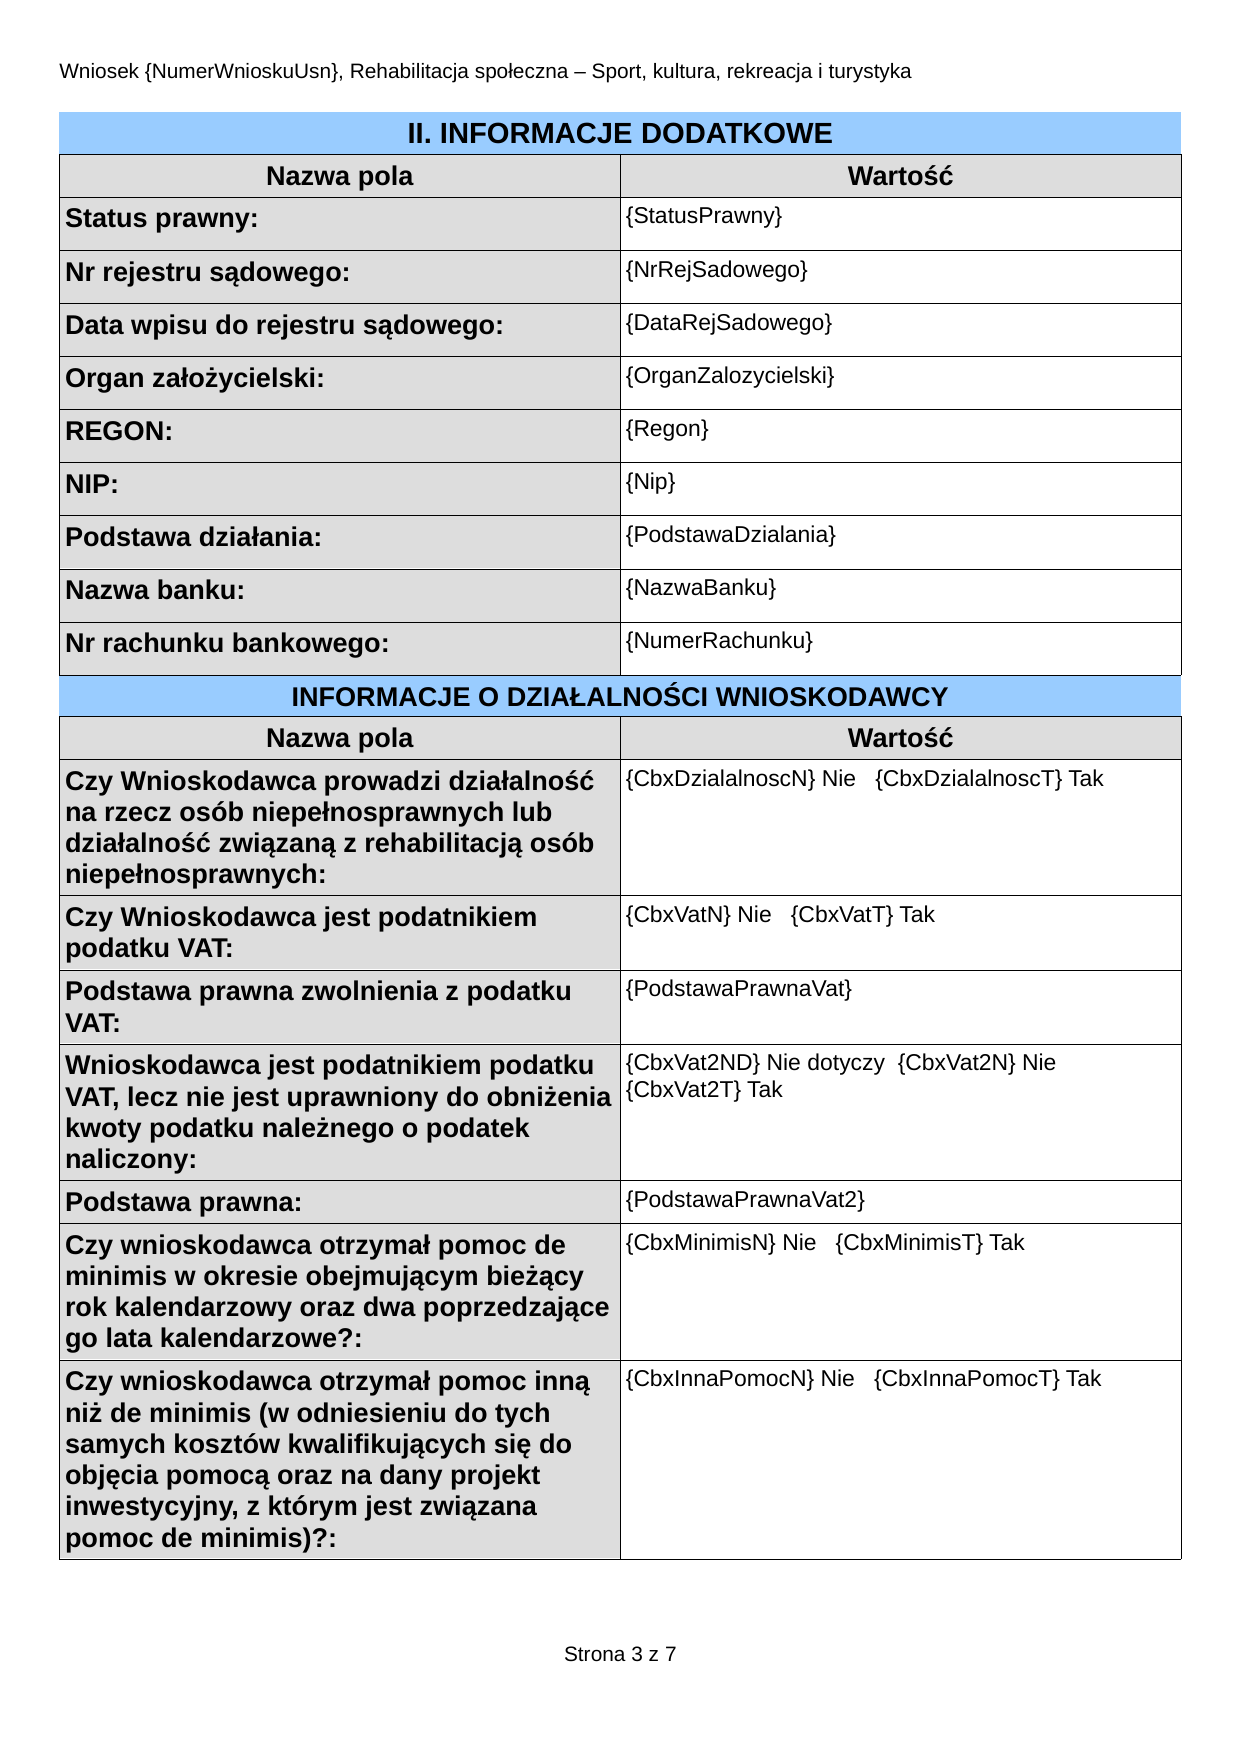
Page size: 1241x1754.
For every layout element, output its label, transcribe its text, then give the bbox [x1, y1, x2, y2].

table_cell {Nip} [621, 463, 1181, 515]
table_cell Nr rachunku bankowego: [60, 623, 620, 675]
table_header Wartość [621, 155, 1181, 197]
table_cell {CbxVat2ND} Nie dotyczy {CbxVat2N} Nie {CbxVat2T} Tak [621, 1045, 1181, 1180]
table_cell {CbxMinimisN} Nie {CbxMinimisT} Tak [621, 1224, 1181, 1359]
table_cell {PodstawaDzialania} [621, 516, 1181, 568]
subtitle INFORMACJE O DZIAŁALNOŚCI WNIOSKODAWCY [59, 676, 1181, 716]
table_cell {NrRejSadowego} [621, 251, 1181, 303]
table_cell Czy wnioskodawca otrzymał pomoc inną niż de minimis (w odniesieniu do tych samych kosztów kwalifikujących się do objęcia pomocą oraz na dany projekt inwestycyjny, z którym jest związana pomoc de minimis)?: [60, 1361, 620, 1558]
table_cell {OrganZalozycielski} [621, 357, 1181, 409]
table_cell Organ założycielski: [60, 357, 620, 409]
table_cell REGON: [60, 410, 620, 462]
table_cell Status prawny: [60, 198, 620, 250]
table_cell {CbxInnaPomocN} Nie {CbxInnaPomocT} Tak [621, 1361, 1181, 1558]
table_header Nazwa pola [60, 155, 620, 197]
table_cell {Regon} [621, 410, 1181, 462]
table_header Wartość [621, 717, 1181, 759]
table_cell Nazwa banku: [60, 570, 620, 622]
table_cell {CbxVatN} Nie {CbxVatT} Tak [621, 896, 1181, 969]
table_cell {PodstawaPrawnaVat2} [621, 1181, 1181, 1223]
table_cell Czy Wnioskodawca jest podatnikiem podatku VAT: [60, 896, 620, 969]
table_cell {CbxDzialalnoscN} Nie {CbxDzialalnoscT} Tak [621, 760, 1181, 895]
table_cell Nr rejestru sądowego: [60, 251, 620, 303]
table_cell Wnioskodawca jest podatnikiem podatku VAT, lecz nie jest uprawniony do obniżenia kwoty podatku należnego o podatek naliczony: [60, 1045, 620, 1180]
table_cell Data wpisu do rejestru sądowego: [60, 304, 620, 356]
subtitle II. INFORMACJE DODATKOWE [59, 112, 1181, 154]
table_cell {StatusPrawny} [621, 198, 1181, 250]
table_cell {PodstawaPrawnaVat} [621, 971, 1181, 1043]
table_cell Czy Wnioskodawca prowadzi działalność na rzecz osób niepełnosprawnych lub działalność związaną z rehabilitacją osób niepełnosprawnych: [60, 760, 620, 895]
table_cell Podstawa działania: [60, 516, 620, 568]
table_cell {NazwaBanku} [621, 570, 1181, 622]
table_cell Podstawa prawna: [60, 1181, 620, 1223]
table_cell Podstawa prawna zwolnienia z podatku VAT: [60, 971, 620, 1043]
table_header Nazwa pola [60, 717, 620, 759]
table_cell Czy wnioskodawca otrzymał pomoc de minimis w okresie obejmującym bieżący rok kalendarzowy oraz dwa poprzedzające go lata kalendarzowe?: [60, 1224, 620, 1359]
table_cell {DataRejSadowego} [621, 304, 1181, 356]
table_cell NIP: [60, 463, 620, 515]
table_cell {NumerRachunku} [621, 623, 1181, 675]
